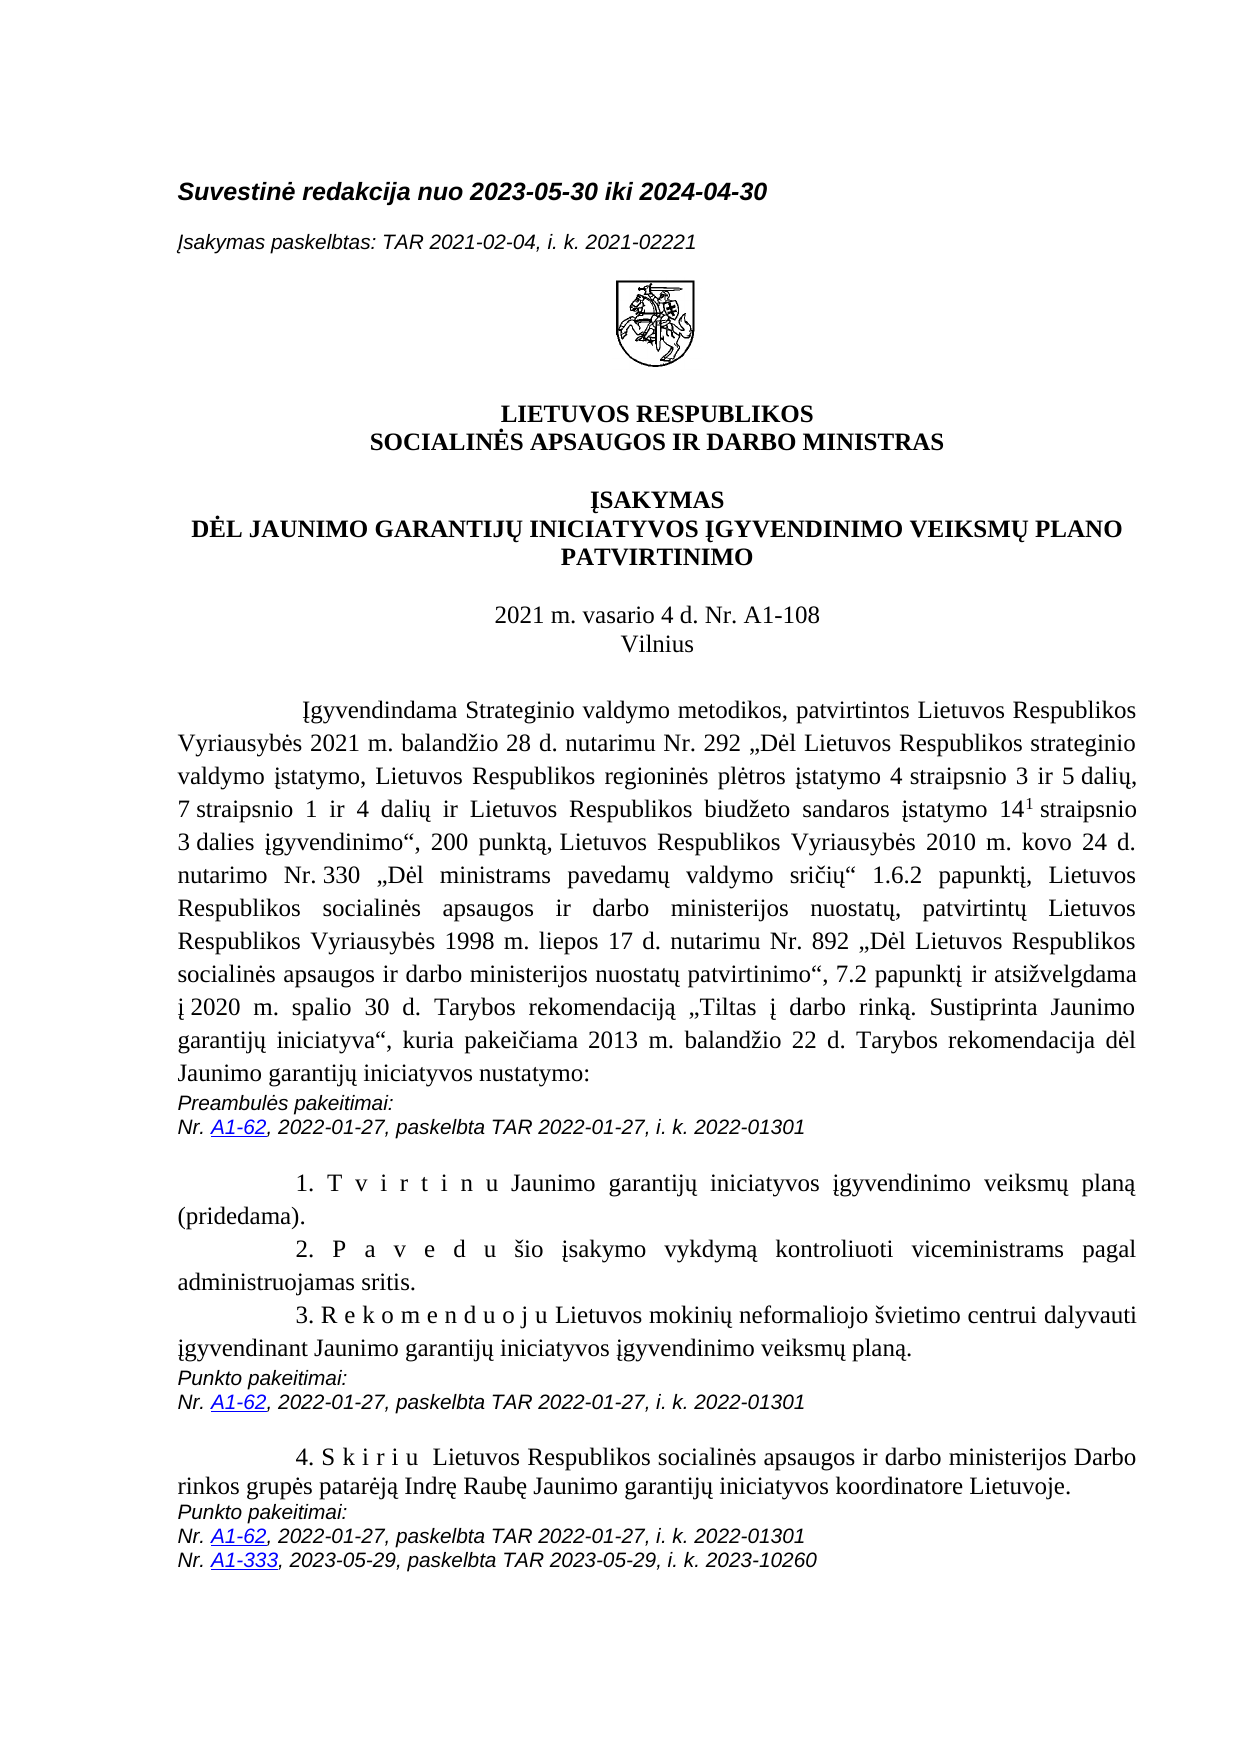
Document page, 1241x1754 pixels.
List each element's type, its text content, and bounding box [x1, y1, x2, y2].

text Nr. A1-62, 2022-01-27, paskelbta TAR 2022-01-27, i. k. 2022-01301 [177, 1115, 1137, 1139]
text 4. S k i r i u Lietuvos Respublikos socialinės apsaugos ir darbo ministerijos Darbo rinkos grupės patarėją Indrę Raubę Jaunimo garantijų iniciatyvos koordinatore Lietuvoje. [177, 1442, 1137, 1500]
text 1. T v i r t i n u Jaunimo garantijų iniciatyvos įgyvendinimo veiksmų planą (pridedama). [177, 1168, 1137, 1229]
text Punkto pakeitimai: [177, 1366, 1137, 1390]
text SOCIALINĖS APSAUGOS IR DARBO MINISTRAS [177, 427, 1137, 456]
text Nr. A1-62, 2022-01-27, paskelbta TAR 2022-01-27, i. k. 2022-01301 [177, 1390, 1137, 1414]
text Preambulės pakeitimai: [177, 1091, 1137, 1115]
text 3. R e k o m e n d u o j u Lietuvos mokinių neformaliojo švietimo centrui dalyvauti įgyvendinant Jaunimo garantijų iniciatyvos įgyvendinimo veiksmų planą. [177, 1300, 1137, 1362]
text DĖL JAUNIMO GARANTIJŲ INICIATYVOS ĮGYVENDINIMO VEIKSMŲ PLANO PATVIRTINIMO [177, 514, 1137, 571]
text Vilnius [177, 629, 1137, 657]
text Punkto pakeitimai: [177, 1500, 1137, 1524]
text Įsakymas paskelbtas: TAR 2021-02-04, i. k. 2021-02221 [177, 230, 1137, 254]
text Nr. A1-333, 2023-05-29, paskelbta TAR 2023-05-29, i. k. 2023-10260 [177, 1548, 1137, 1572]
text Nr. A1-62, 2022-01-27, paskelbta TAR 2022-01-27, i. k. 2022-01301 [177, 1524, 1137, 1548]
text Suvestinė redakcija nuo 2023-05-30 iki 2024-04-30 [177, 177, 1137, 206]
text ĮSAKYMAS [177, 485, 1137, 514]
text LIETUVOS RESPUBLIKOS [177, 399, 1137, 427]
text Įgyvendindama Strateginio valdymo metodikos, patvirtintos Lietuvos Respublikos Vyriausybės 2021 m. balandžio 28 d. nutarimu Nr. 292 „Dėl Lietuvos Respublikos strateginio valdymo įstatymo, Lietuvos Respublikos regioninės plėtros įstatymo 4 straipsnio 3 ir 5 dalių, 7 straipsnio 1 ir 4 dalių ir Lietuvos Respublikos biudžeto sandaros įstatymo 141 straipsnio 3 dalies įgyvendinimo“, 200 punktą, Lietuvos Respublikos Vyriausybės 2010 m. kovo 24 d. nutarimo Nr. 330 „Dėl ministrams pavedamų valdymo sričių“ 1.6.2 papunktį, Lietuvos Respublikos socialinės apsaugos ir darbo ministerijos nuostatų, patvirtintų Lietuvos Respublikos Vyriausybės 1998 m. liepos 17 d. nutarimu Nr. 892 „Dėl Lietuvos Respublikos socialinės apsaugos ir darbo ministerijos nuostatų patvirtinimo“, 7.2 papunktį ir atsižvelgdama į 2020 m. spalio 30 d. Tarybos rekomendaciją „Tiltas į darbo rinką. Sustiprinta Jaunimo garantijų iniciatyva“, kuria pakeičiama 2013 m. balandžio 22 d. Tarybos rekomendacija dėl Jaunimo garantijų iniciatyvos nustatymo: [177, 695, 1137, 1087]
text 2. P a v e d u šio įsakymo vykdymą kontroliuoti viceministrams pagal administruojamas sritis. [177, 1234, 1137, 1296]
text 2021 m. vasario 4 d. Nr. A1-108 [177, 600, 1137, 629]
